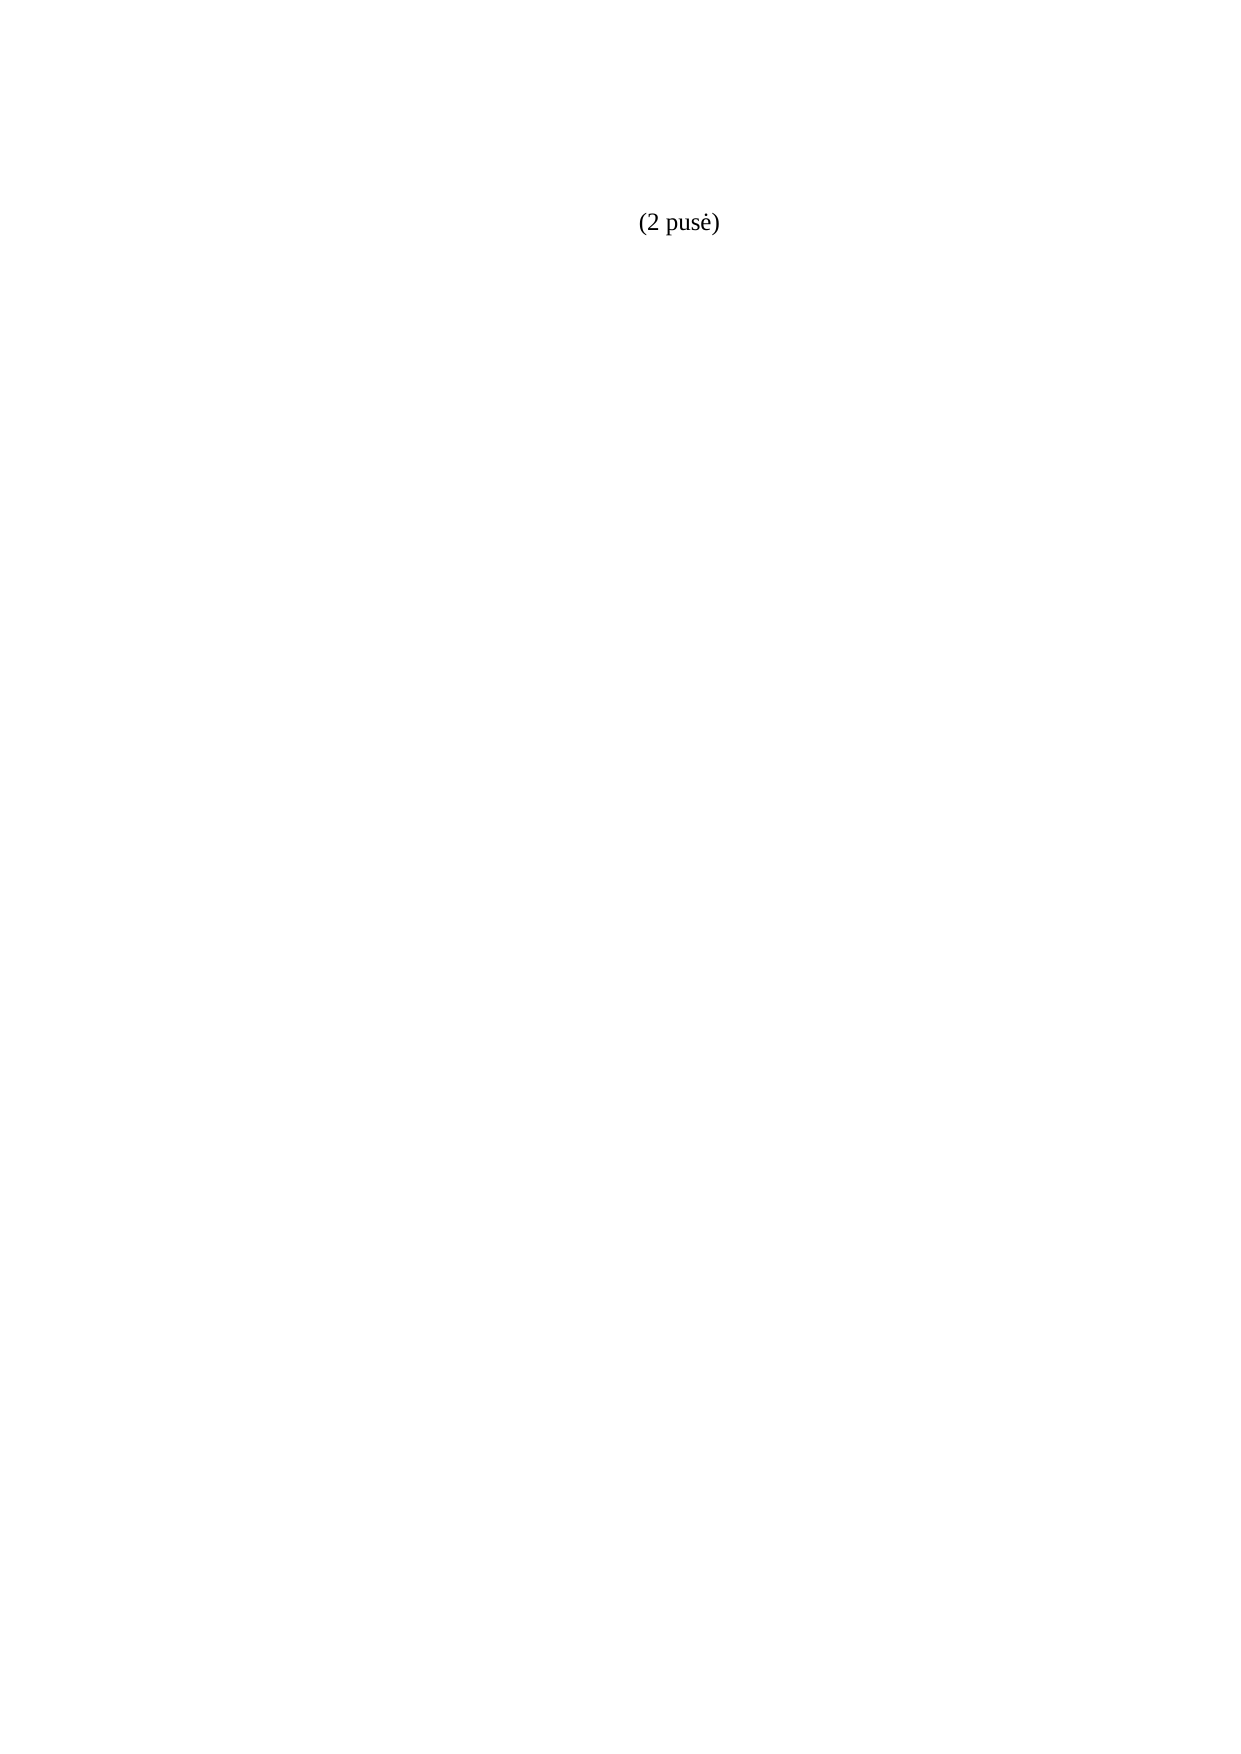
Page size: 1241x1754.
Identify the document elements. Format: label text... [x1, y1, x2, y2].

text (2 pusė) [177, 207, 1181, 235]
